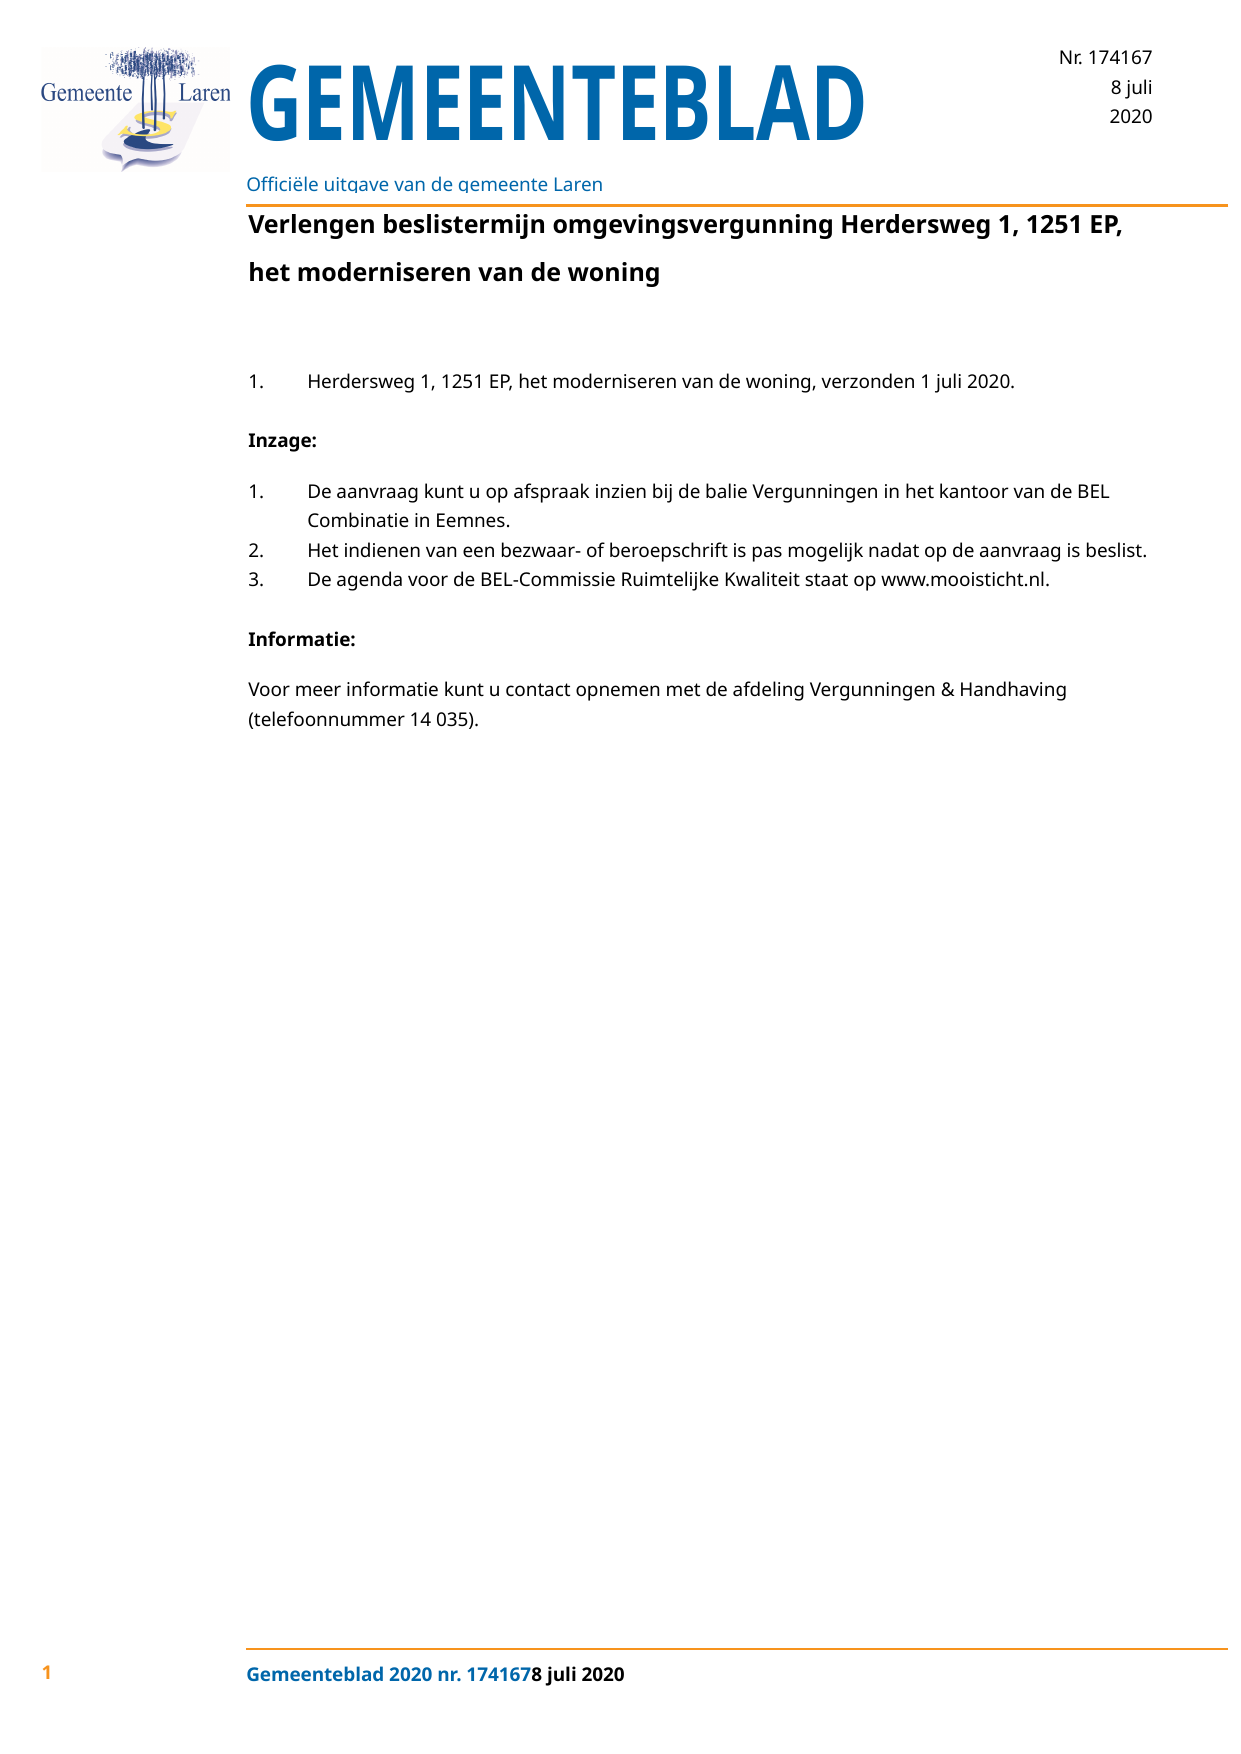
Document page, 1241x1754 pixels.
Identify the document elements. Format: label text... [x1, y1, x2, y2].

text Informatie: [248, 626, 1152, 652]
picture [41, 47, 231, 172]
list De agenda voor de BEL-Commissie Ruimtelijke Kwaliteit staat op www.mooisticht.nl. [248, 567, 1152, 592]
list Herdersweg 1, 1251 EP, het moderniseren van de woning, verzonden 1 juli 2020. [248, 368, 1152, 394]
list De aanvraag kunt u op afspraak inzien bij de balie Vergunningen in het kantoor van de BEL Combinatie in Eemnes. [248, 478, 1152, 533]
text Verlengen beslistermijn omgevingsvergunning Herdersweg 1, 1251 EP, het moderniseren van de woning [248, 207, 1152, 288]
list Het indienen van een bezwaar- of beroepschrift is pas mogelijk nadat op de aanvraag is beslist. [248, 537, 1152, 563]
text Inzage: [248, 427, 1152, 453]
text Voor meer informatie kunt u contact opnemen met de afdeling Vergunningen & Handhaving (telefoonnummer 14 035). [248, 676, 1152, 732]
